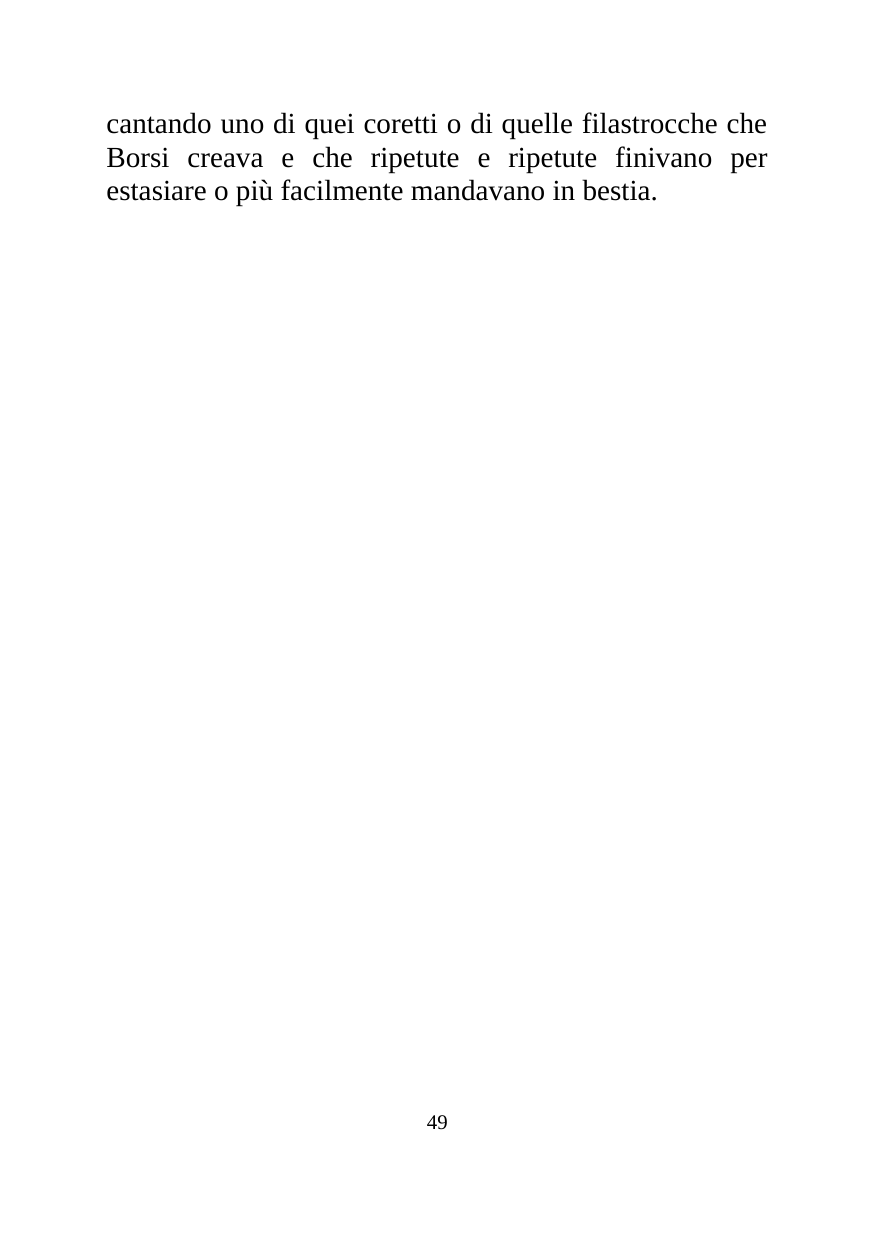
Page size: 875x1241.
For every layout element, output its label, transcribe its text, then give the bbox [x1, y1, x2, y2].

text cantando uno di quei coretti o di quelle filastrocche che Borsi creava e che ripetute e ripetute finivano per estasiare o più facilmente mandavano in bestia. [106, 106, 768, 207]
